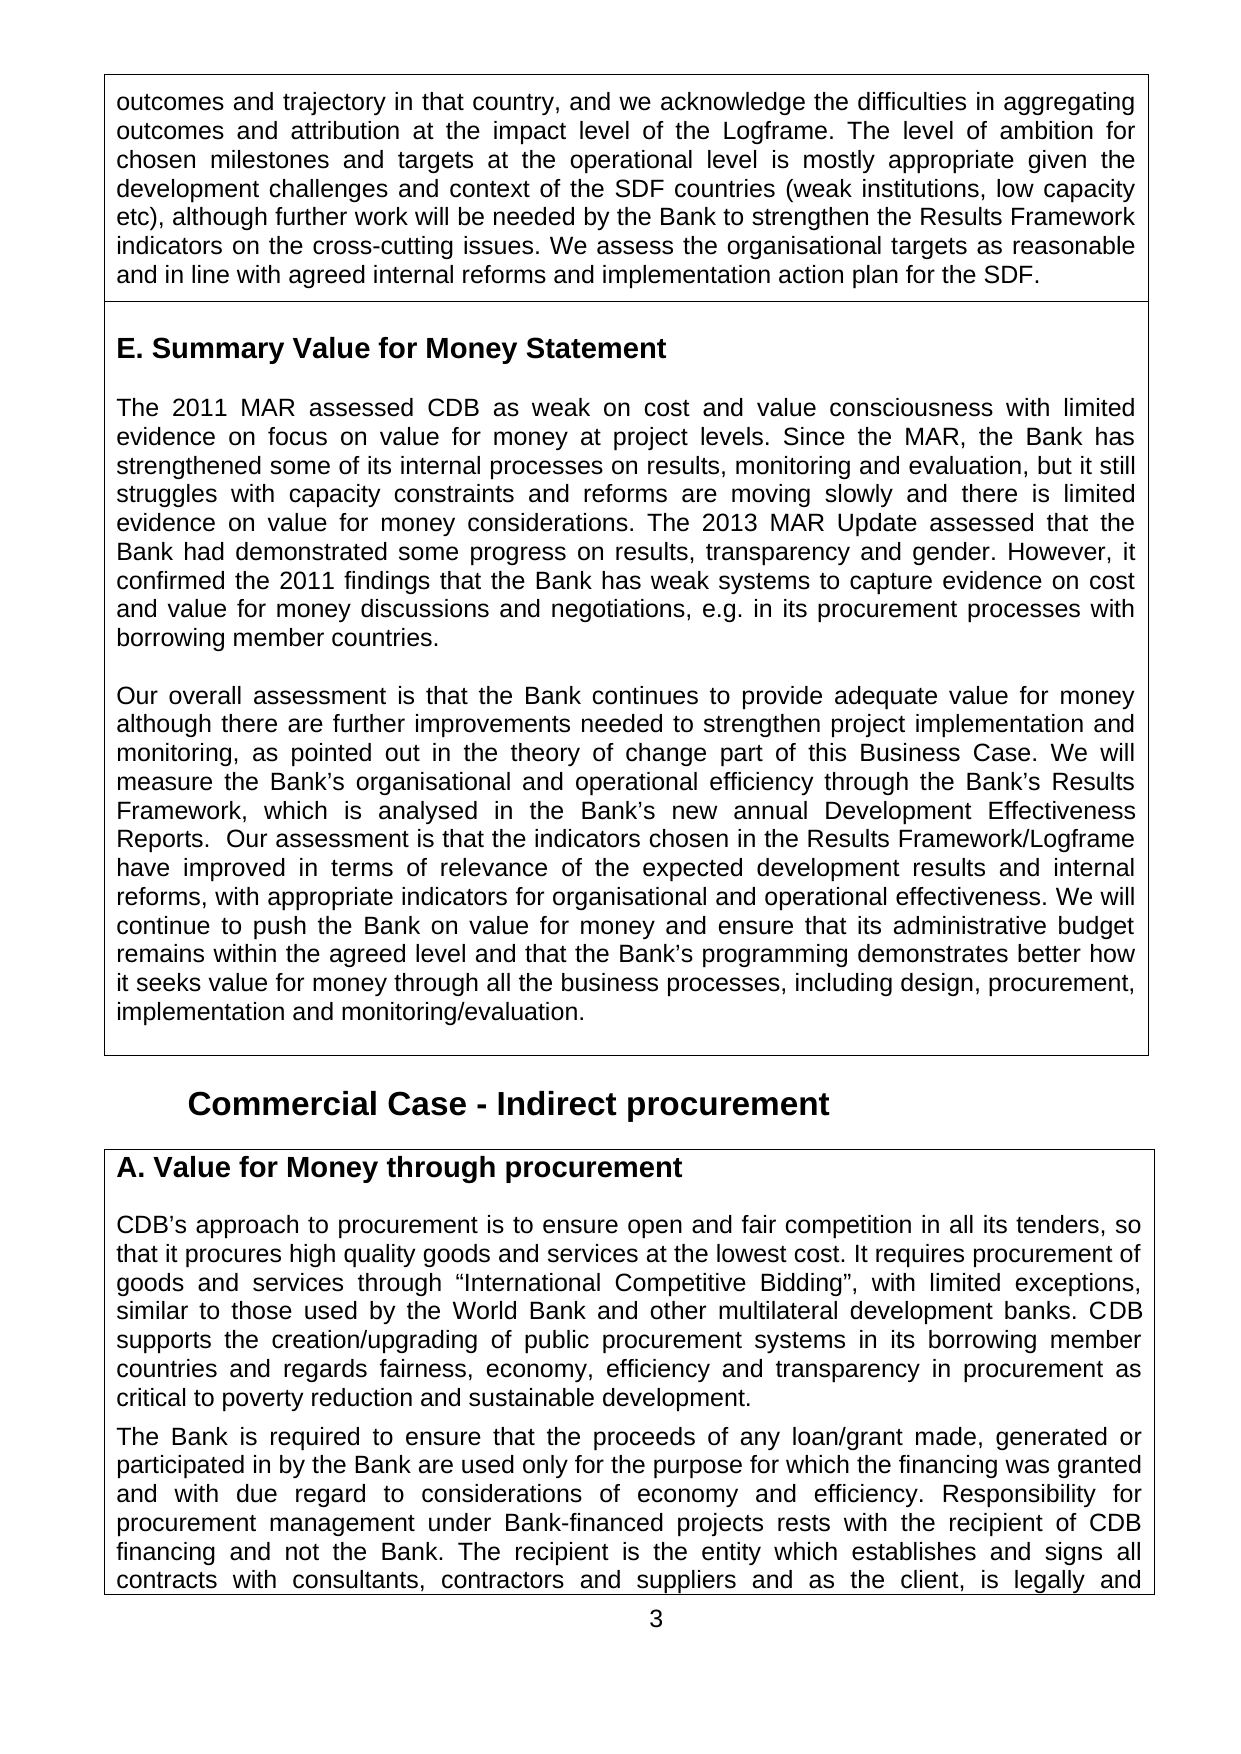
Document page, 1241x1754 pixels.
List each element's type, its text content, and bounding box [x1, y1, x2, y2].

text Commercial Case - Indirect procurement [187, 1084, 1125, 1123]
table_cell outcomes and trajectory in that country, and we acknowledge the difficulties in aggregating outcomes and attribution at the impact level of the Logframe. The level of ambition for chosen milestones and targets at the operational level is mostly appropriate given the development challenges and context of the SDF countries (weak institutions, low capacity etc), although further work will be needed by the Bank to strengthen the Results Framework indicators on the cross-cutting issues. We assess the organisational targets as reasonable and in line with agreed internal reforms and implementation action plan for the SDF. [105, 75, 1148, 301]
table_header A. Value for Money through procurement CDB’s approach to procurement is to ensure open and fair competition in all its tenders, so that it procures high quality goods and services at the lowest cost. It requires procurement of goods and services through “International Competitive Bidding”, with limited exceptions, similar to those used by the World Bank and other multilateral development banks. CDB supports the creation/upgrading of public procurement systems in its borrowing member countries and regards fairness, economy, efficiency and transparency in procurement as critical to poverty reduction and sustainable development. The Bank is required to ensure that the proceeds of any loan/grant made, generated or participated in by the Bank are used only for the purpose for which the financing was granted and with due regard to considerations of economy and efficiency. Responsibility for procurement management under Bank-financed projects rests with the recipient of CDB financing and not the Bank. The recipient is the entity which establishes and signs all contracts with consultants, contractors and suppliers and as the client, is legally and [105, 1150, 1154, 1594]
table_cell E. Summary Value for Money Statement The 2011 MAR assessed CDB as weak on cost and value consciousness with limited evidence on focus on value for money at project levels. Since the MAR, the Bank has strengthened some of its internal processes on results, monitoring and evaluation, but it still struggles with capacity constraints and reforms are moving slowly and there is limited evidence on value for money considerations. The 2013 MAR Update assessed that the Bank had demonstrated some progress on results, transparency and gender. However, it confirmed the 2011 findings that the Bank has weak systems to capture evidence on cost and value for money discussions and negotiations, e.g. in its procurement processes with borrowing member countries. Our overall assessment is that the Bank continues to provide adequate value for money although there are further improvements needed to strengthen project implementation and monitoring, as pointed out in the theory of change part of this Business Case. We will measure the Bank’s organisational and operational efficiency through the Bank’s Results Framework, which is analysed in the Bank’s new annual Development Effectiveness Reports. Our assessment is that the indicators chosen in the Results Framework/Logframe have improved in terms of relevance of the expected development results and internal reforms, with appropriate indicators for organisational and operational effectiveness. We will continue to push the Bank on value for money and ensure that its administrative budget remains within the agreed level and that the Bank’s programming demonstrates better how it seeks value for money through all the business processes, including design, procurement, implementation and monitoring/evaluation. [105, 302, 1148, 1054]
